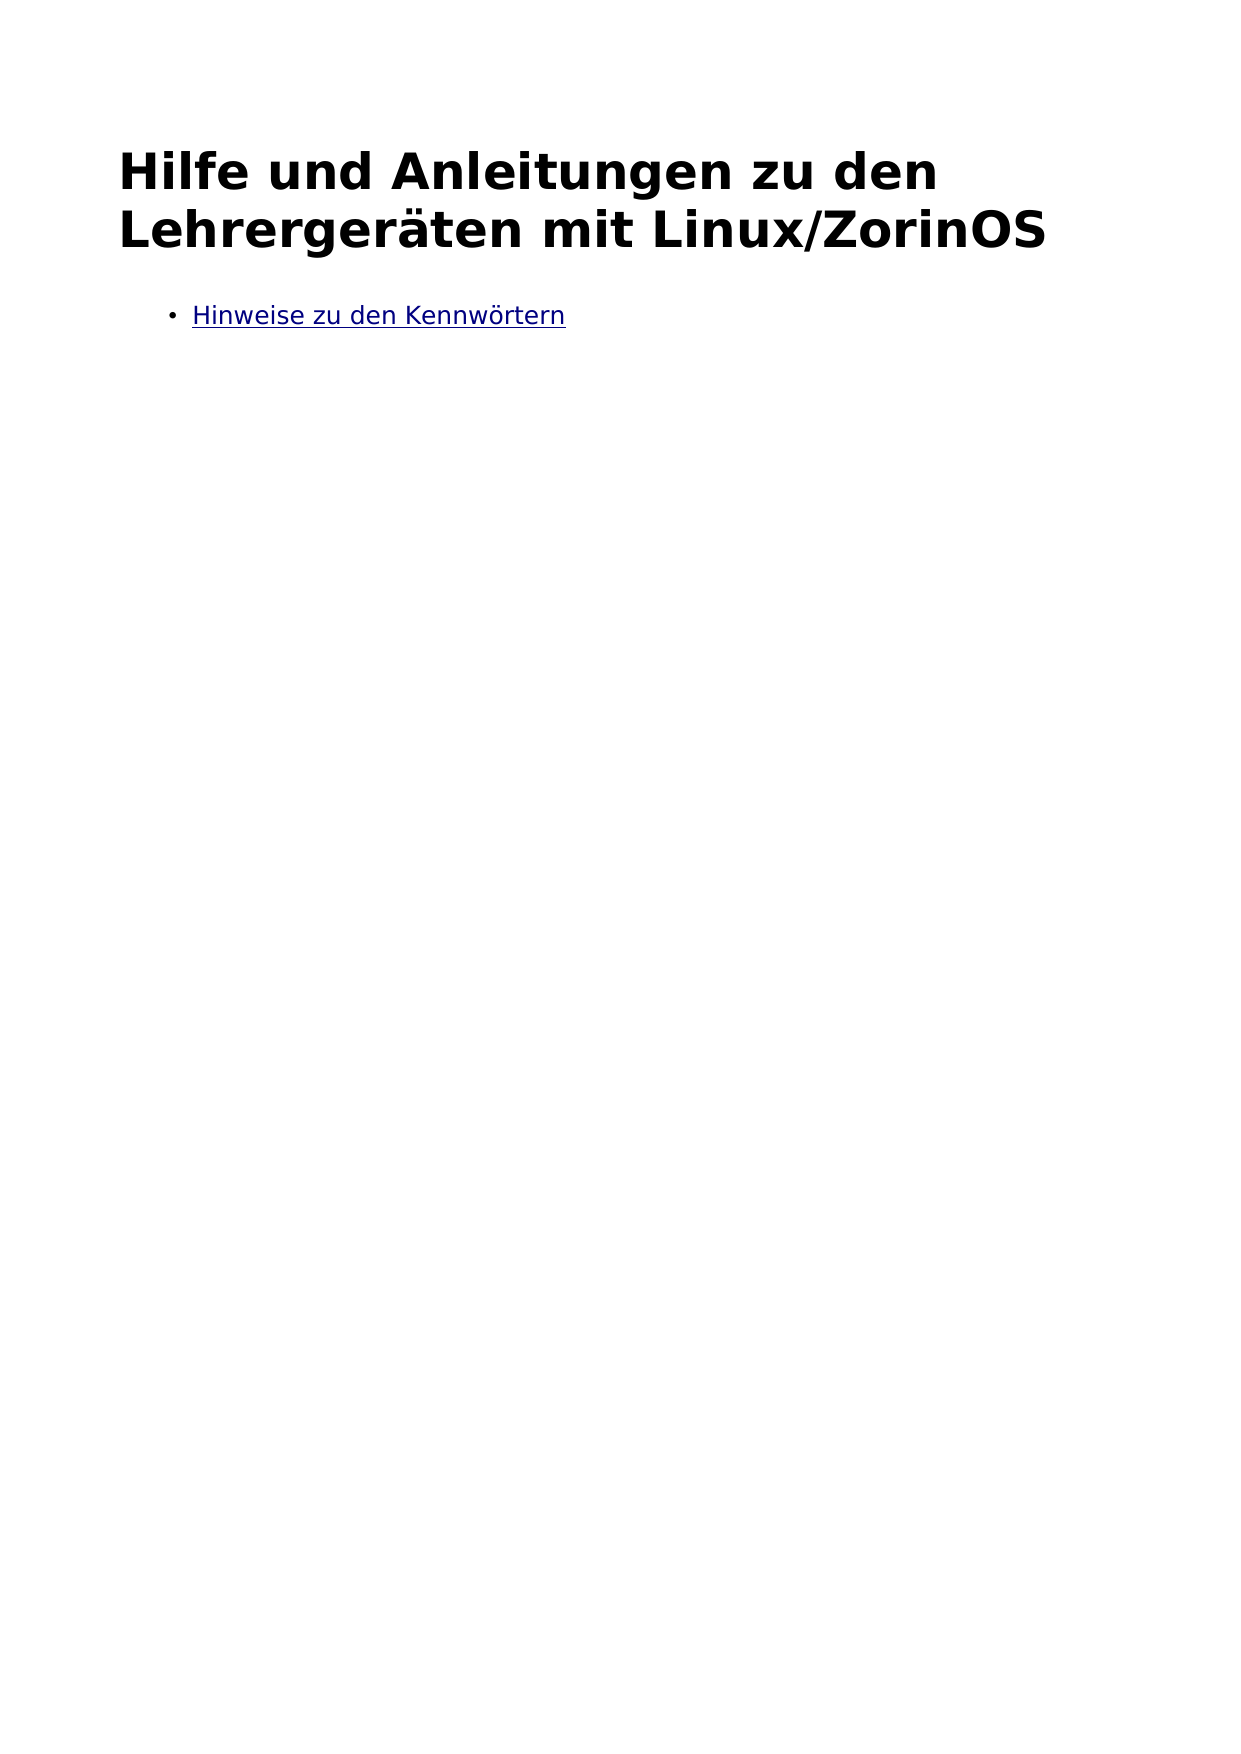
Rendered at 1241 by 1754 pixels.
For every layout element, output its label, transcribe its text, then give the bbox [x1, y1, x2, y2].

list Hinweise zu den Kennwörtern [177, 302, 1122, 331]
subtitle Hilfe und Anleitungen zu den Lehrergeräten mit Linux/ZorinOS [118, 143, 1122, 259]
